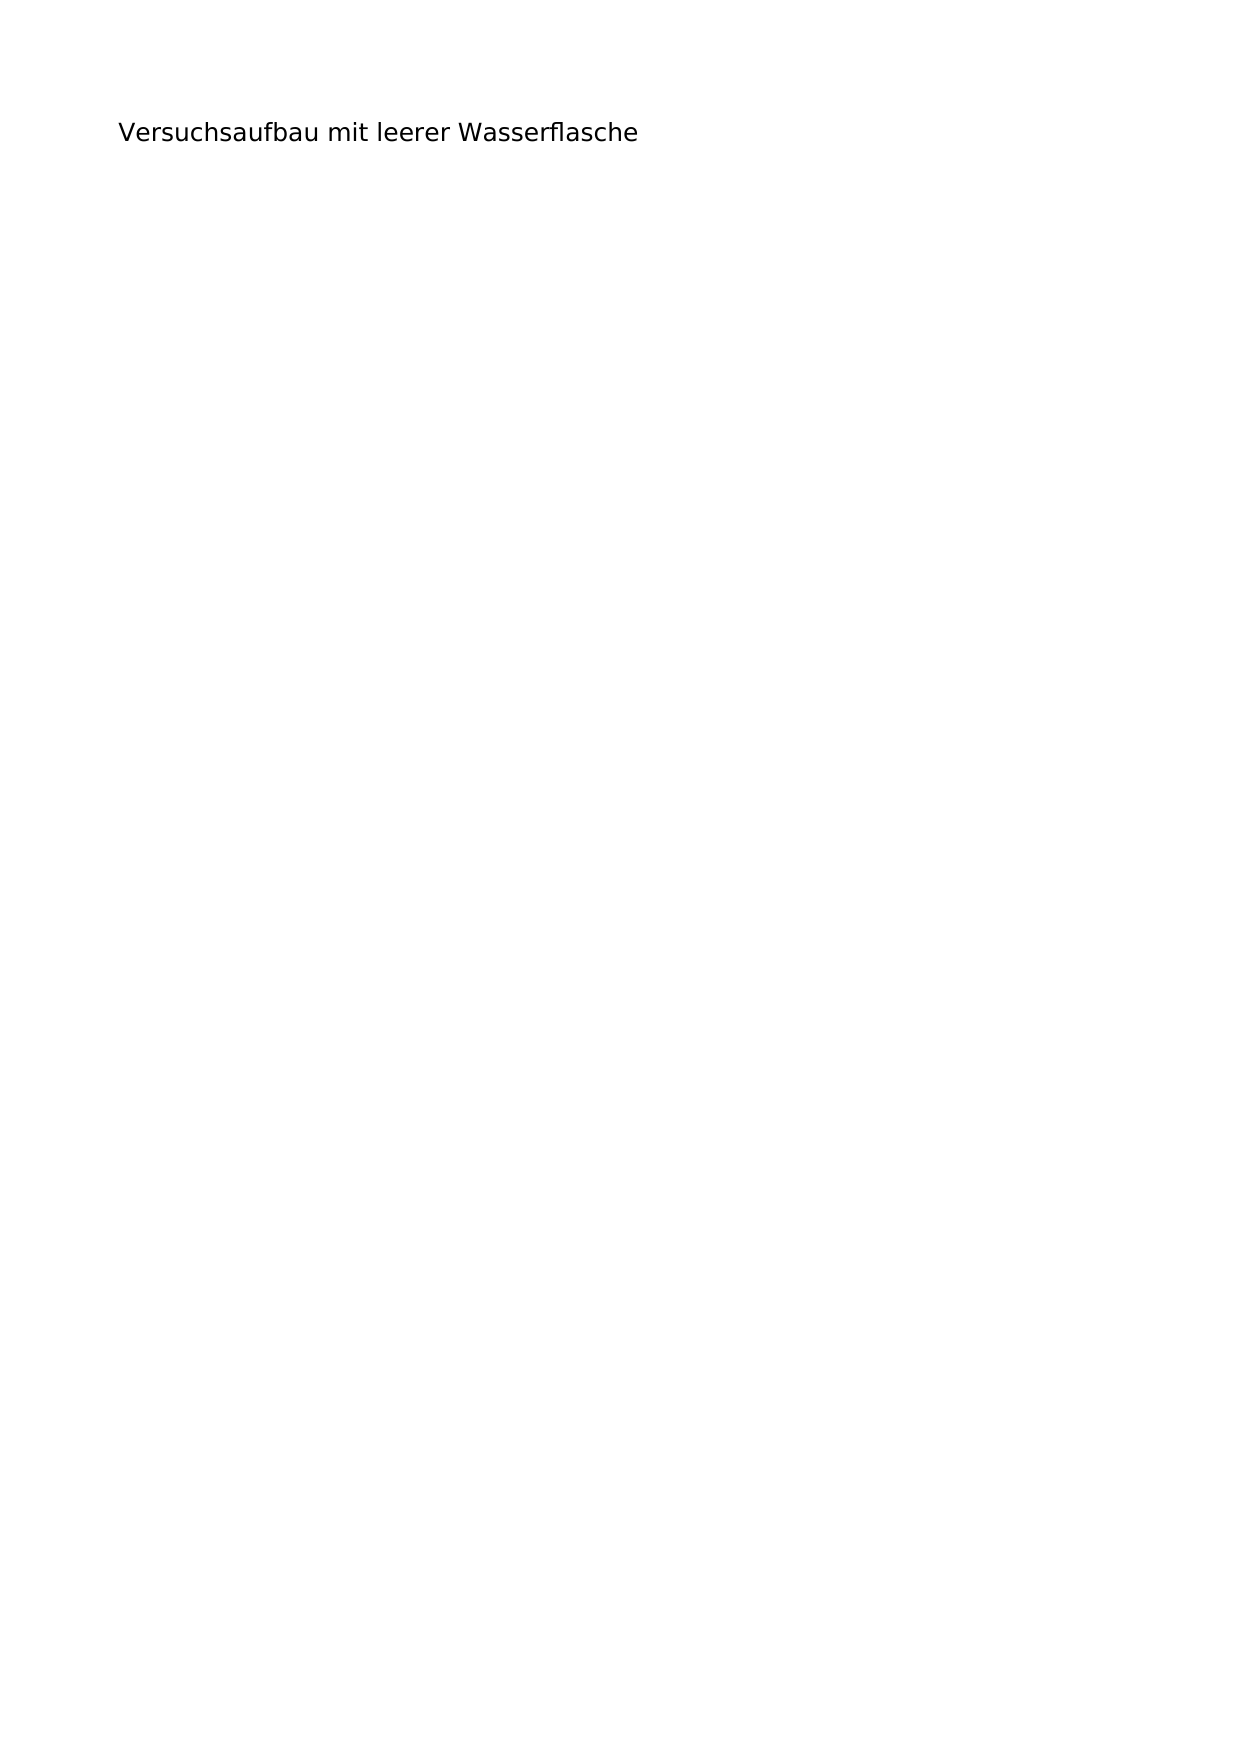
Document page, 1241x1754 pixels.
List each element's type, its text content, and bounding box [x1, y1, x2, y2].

text Versuchsaufbau mit leerer Wasserflasche [118, 118, 1122, 176]
